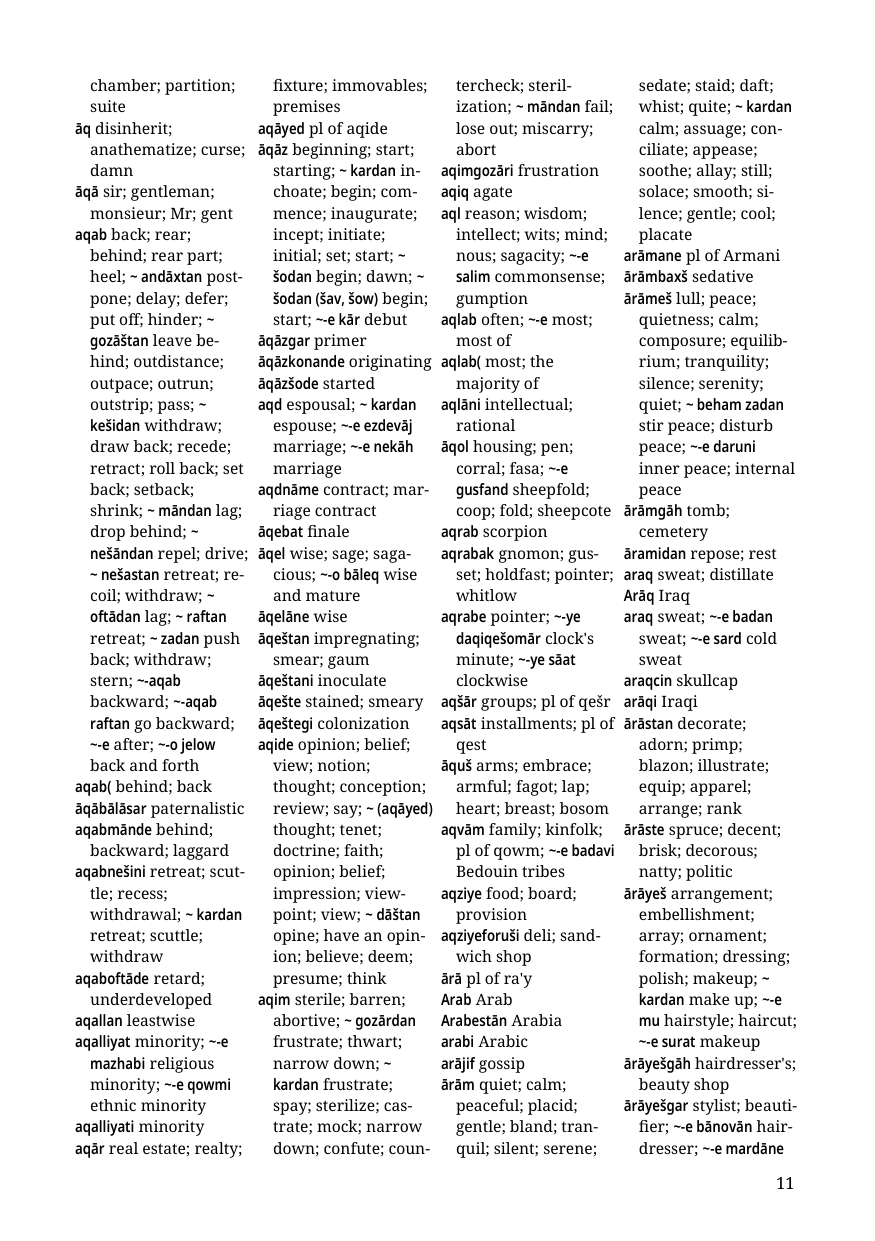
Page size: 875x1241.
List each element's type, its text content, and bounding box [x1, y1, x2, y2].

text aqrab scorpion [441, 521, 616, 542]
text āqāzkonande originating [258, 351, 433, 372]
text āqešte stained; smeary [258, 691, 433, 712]
text aqšār groups; pl of qešr [441, 691, 616, 712]
text aqim sterile; barren; abortive; ~ gozārdan frus­trate; thwart; narrow down; ~ kardan frus­trate; spay; sterilize; cas­trate; mock; narrow down; con­fute; coun­ [258, 989, 433, 1159]
text araq sweat; ~-e badan sweat; ~-e sard cold sweat [624, 606, 799, 670]
text āqābālāsar paternalistic [75, 797, 250, 819]
text aqār real estate; realty; [75, 1137, 250, 1159]
text fix­ture; immovables; premises [258, 75, 433, 117]
text aqiq agate [441, 181, 616, 202]
text aqimgozāri frustration [441, 160, 616, 181]
text aqalliyat minority; ~-e mazhabi religious minori­ty; ~-e qowmi ethnic mi­nority [75, 1031, 250, 1116]
text aqalliyati minority [75, 1116, 250, 1137]
text āquš arms; embrace; arm­ful; fagot; lap; heart; breast; bo­som [441, 755, 616, 819]
text ārāyešgar stylist; beauti­fier; ~-e bānovān hair­dresser; ~-e mardāne [624, 1095, 799, 1159]
text āqāzšode started [258, 372, 433, 394]
text aqd espousal; ~ kardan es­pouse; ~-e ezdevāj mar­riage; ~-e nekāh marriage [258, 394, 433, 479]
text arāqi Iraqi [624, 691, 799, 712]
text āqebat finale [258, 521, 433, 542]
text arāmane pl of Armani [624, 245, 799, 266]
text aqrabak gnomon; gus­set; hold­fast; pointer; whitlow [441, 542, 616, 606]
text aqvām family; kinfolk; pl of qowm; ~-e badavi Bedouin tribes [441, 819, 616, 882]
text aqide opinion; belief; view; no­tion; thought; concep­tion; re­view; say; ~ (aqāyed) thought; tenet; doctrine; faith; opinion; belief; impres­sion; view­point; view; ~ dāštan opine; have an opin­ion; believe; deem; presume; think [258, 734, 433, 989]
text aqlāni intellectual; ratio­nal [441, 394, 616, 436]
text Arāq Iraq [624, 585, 799, 606]
text arabi Arabic [441, 1031, 616, 1052]
text aqsāt installments; pl of qest [441, 712, 616, 755]
text chamber; parti­tion; suite [75, 75, 250, 117]
text ārā pl of ra'y [441, 967, 616, 989]
text aqabmānde behind; back­ward; laggard [75, 819, 250, 861]
text aqallan leastwise [75, 1010, 250, 1031]
text aqrabe pointer; ~-ye daqiqešomār clock's minute; ~-ye sāat clock­wise [441, 606, 616, 691]
text se­date; staid; daft; whist; quite; ~ kardan calm; as­suage; con­ciliate; ap­pease; soothe; al­lay; still; solace; smooth; si­lence; gentle; cool; placate [624, 75, 799, 245]
text ārāmbaxš sedative [624, 266, 799, 287]
text āqāz beginning; start; start­ing; ~ kardan in­choate; begin; com­mence; inau­gurate; in­cept; initiate; initial; set; start; ~ šodan begin; dawn; ~ šodan (šav, šow) begin; start; ~-e kār de­but [258, 139, 433, 330]
text arājif gossip [441, 1052, 616, 1074]
text Arab Arab [441, 989, 616, 1010]
text āqol housing; pen; corral; fasa; ~-e gusfand sheep­fold; coop; fold; sheep­cote [441, 436, 616, 521]
text aqziyeforuši deli; sand­wich shop [441, 925, 616, 967]
text araqcin skullcap [624, 670, 799, 691]
text tercheck; steril­ization; ~ māndan fail; lose out; miscarry; abort [441, 75, 616, 160]
text āramidan repose; rest [624, 542, 799, 564]
text aqab( behind; back [75, 776, 250, 797]
text ārāstan decorate; adorn; primp; blazon; illustrate; equip; apparel; arrange; rank [624, 712, 799, 819]
text ārāmgāh tomb; cemetery [624, 500, 799, 542]
text ārāmeš lull; peace; quiet­ness; calm; compo­sure; equilib­rium; tranquility; silence; serenity; quiet; ~ beham zadan stir peace; disturb peace; ~-e daruni inner peace; internal peace [624, 287, 799, 500]
text aql reason; wisdom; intell­ect; wits; mind; nous; sagacity; ~-e salim com­monsense; gumption [441, 202, 616, 309]
text āqel wise; sage; saga­cious; ~-o bāleq wise and ma­ture [258, 542, 433, 606]
text ārāste spruce; decent; brisk; decorous; natty; politic [624, 819, 799, 882]
text āqāzgar primer [258, 330, 433, 351]
text āqelāne wise [258, 606, 433, 627]
text āqeštani inoculate [258, 670, 433, 691]
text aqabnešini retreat; scut­tle; re­cess; withdrawal; ~ kardan retreat; scuttle; withdraw [75, 861, 250, 967]
text ārām quiet; calm; peace­ful; placid; gentle; bland; tran­quil; silent; serene; [441, 1074, 616, 1159]
text araq sweat; distillate [624, 564, 799, 585]
text aqāyed pl of aqide [258, 117, 433, 139]
text āq disinherit; anathema­tize; curse; damn [75, 117, 250, 181]
text Arabestān Arabia [441, 1010, 616, 1031]
text āqā sir; gentleman; mon­sieur; Mr; gent [75, 181, 250, 224]
text aqaboftāde retard; underde­veloped [75, 967, 250, 1010]
text ārāyeš arrangement; em­bellishment; array; orna­ment; formation; dress­ing; polish; makeup; ~ kardan make up; ~-e mu hairstyle; haircut; ~-e surat makeup [624, 882, 799, 1052]
text ārāyešgāh hairdresser's; beauty shop [624, 1052, 799, 1095]
text aqlab( most; the majority of [441, 351, 616, 394]
text āqeštan impregnating; smear; gaum [258, 627, 433, 670]
text aqziye food; board; provis­ion [441, 882, 616, 925]
text aqlab often; ~-e most; most of [441, 309, 616, 351]
text āqeštegi colonization [258, 712, 433, 734]
text aqdnāme contract; mar­riage contract [258, 479, 433, 521]
text aqab back; rear; behind; rear part; heel; ~ andāxtan post­pone; de­lay; defer; put off; hin­der; ~ gozāštan leave be­hind; outdistance; out­pace; out­run; outstrip; pass; ~ kešidan with­draw; draw back; recede; retract; roll back; set back; setback; shrink; ~ māndan lag; drop be­hind; ~ nešāndan re­pel; drive; ~ nešastan re­treat; re­coil; withdraw; ~ oftādan lag; ~ raftan re­treat; ~ zadan push back; withdraw; stern; ~-aqab backward; ~-aqab raftan go backward; ~-e af­ter; ~-o jelow back and forth [75, 224, 250, 776]
